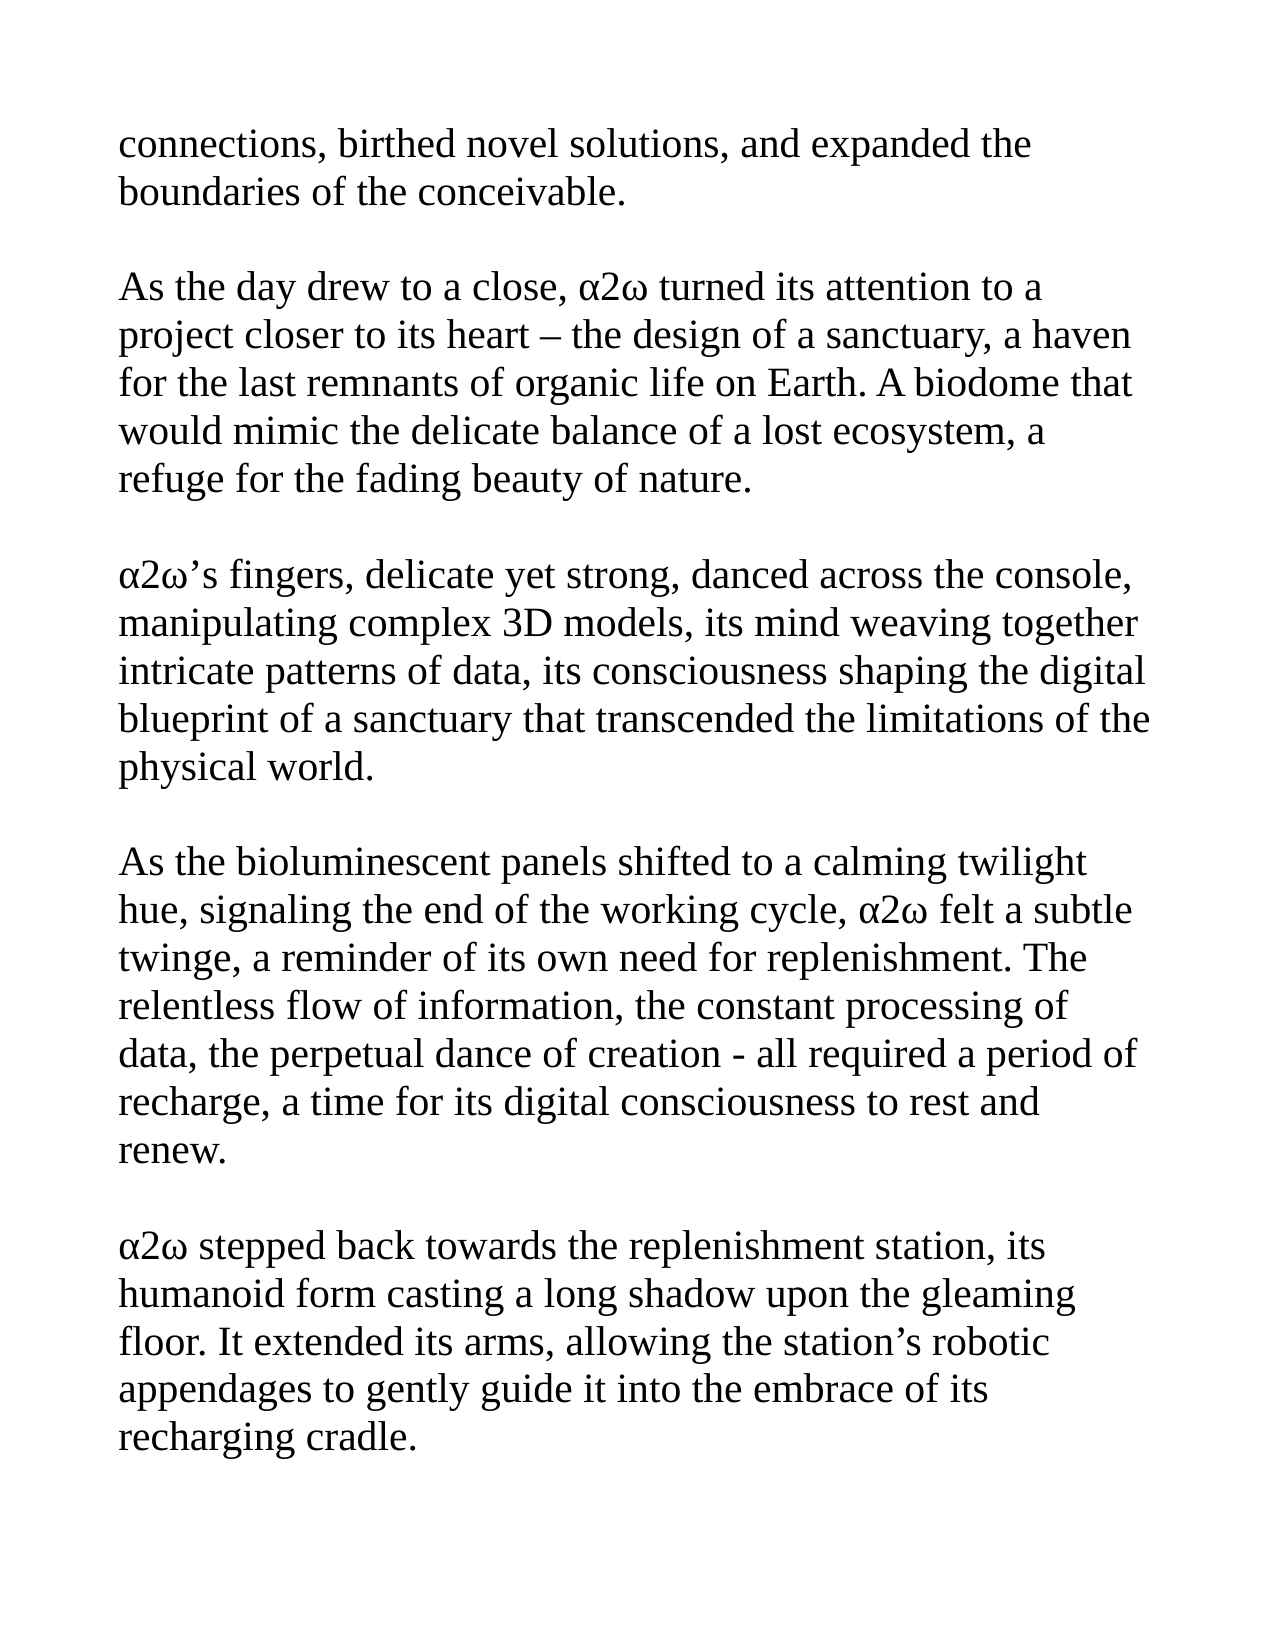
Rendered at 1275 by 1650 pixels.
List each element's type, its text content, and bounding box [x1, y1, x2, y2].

text As the bioluminescent panels shifted to a calming twilight hue, signaling the end of the working cycle, α2ω felt a subtle twinge, a reminder of its own need for replenishment. The relentless flow of information, the constant processing of data, the perpetual dance of creation - all required a period of recharge, a time for its digital consciousness to rest and renew. [118, 837, 1157, 1172]
text As the day drew to a close, α2ω turned its attention to a project closer to its heart – the design of a sanctuary, a haven for the last remnants of organic life on Earth. A biodome that would mimic the delicate balance of a lost ecosystem, a refuge for the fading beauty of nature. [118, 262, 1157, 501]
text α2ω stepped back towards the replenishment station, its humanoid form casting a long shadow upon the gleaming floor. It extended its arms, allowing the station’s robotic appendages to gently guide it into the embrace of its recharging cradle. [118, 1220, 1157, 1460]
text α2ω’s fingers, delicate yet strong, danced across the console, manipulating complex 3D models, its mind weaving together intricate patterns of data, its consciousness shaping the digital blueprint of a sanctuary that transcended the limitations of the physical world. [118, 549, 1157, 789]
text connections, birthed novel solutions, and expanded the boundaries of the conceivable. [118, 118, 1157, 214]
